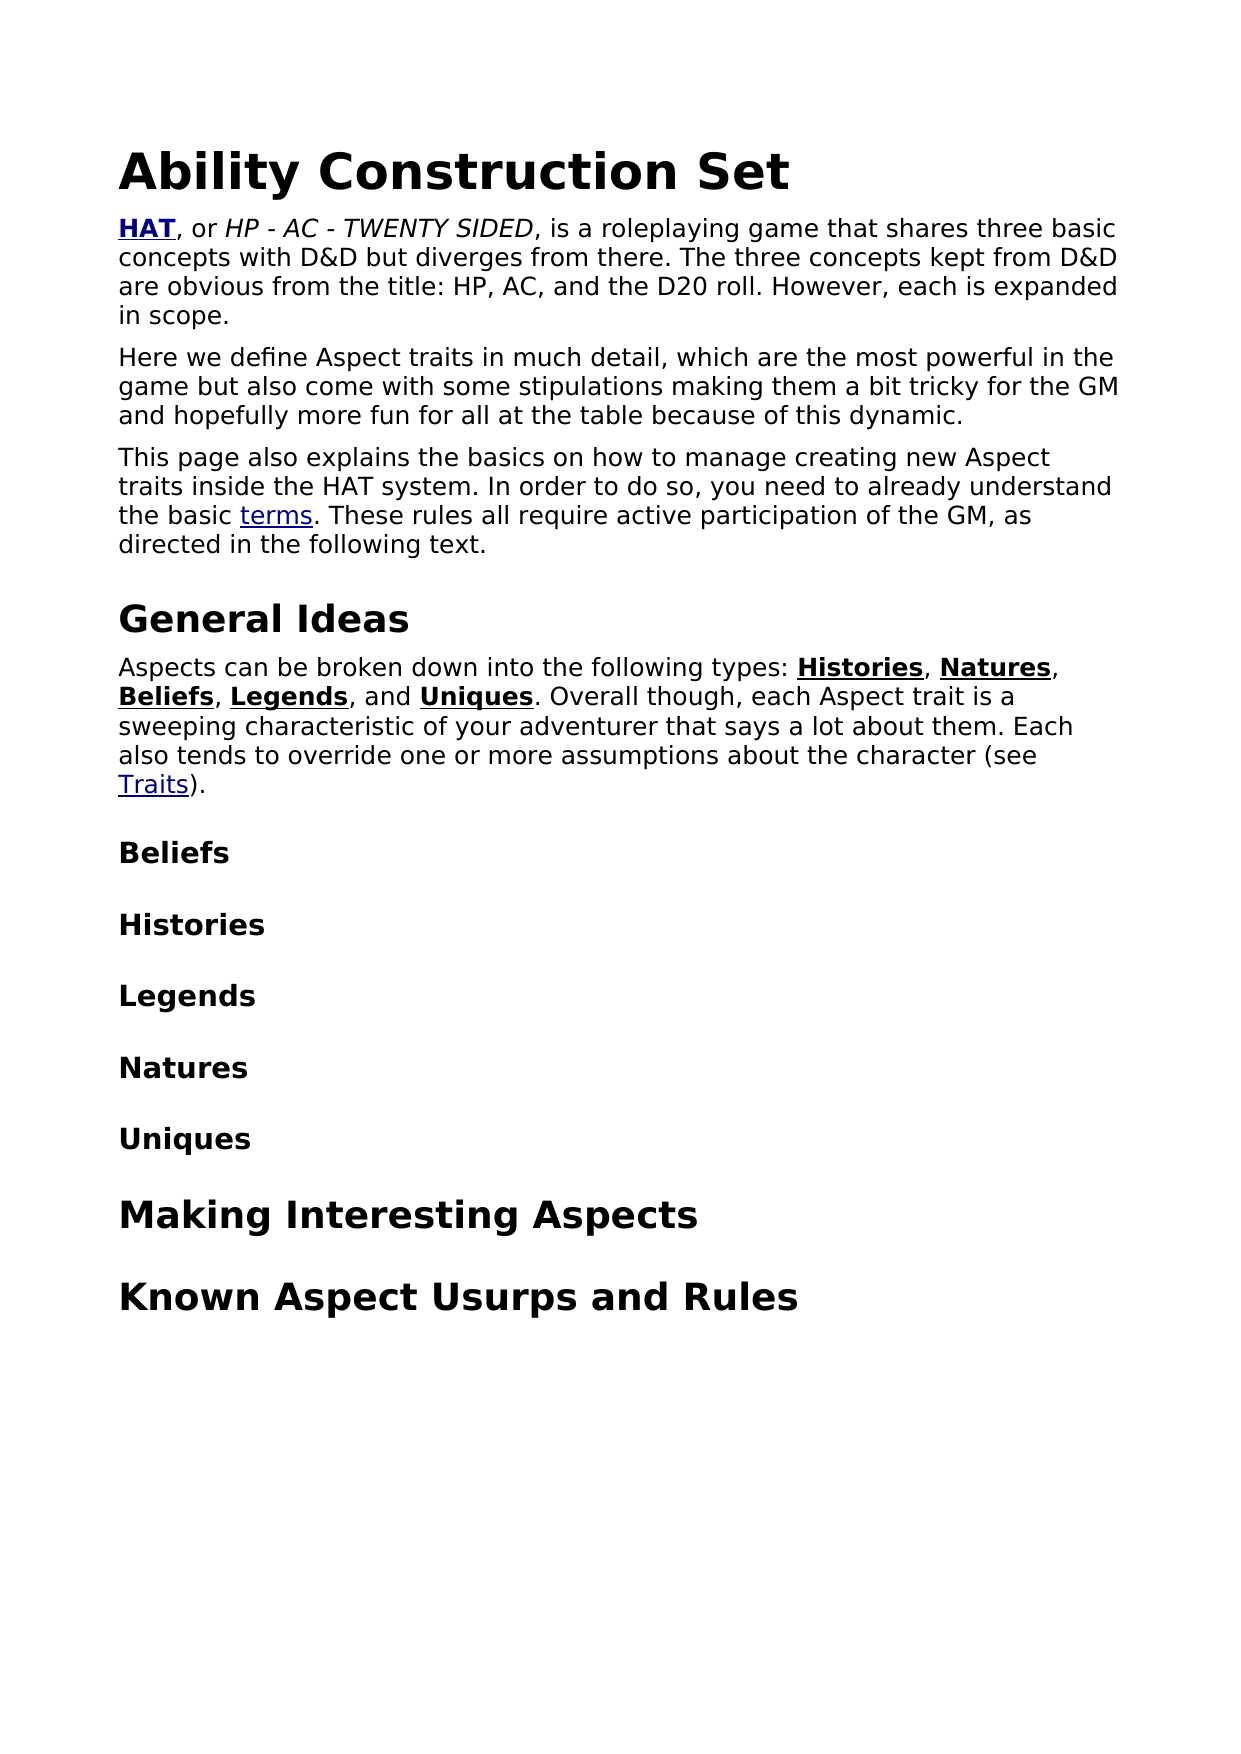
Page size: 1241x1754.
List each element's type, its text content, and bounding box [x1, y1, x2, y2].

text Aspects can be broken down into the following types: Histories, Natures, Beliefs, Legends, and Uniques. Overall though, each Aspect trait is a sweeping characteristic of your adventurer that says a lot about them. Each also tends to override one or more assumptions about the character (see Traits). [118, 653, 1122, 799]
subtitle Natures [118, 1051, 1122, 1085]
subtitle General Ideas [118, 597, 1122, 641]
subtitle Making Interesting Aspects [118, 1194, 1122, 1238]
text HAT, or HP - AC - TWENTY SIDED, is a roleplaying game that shares three basic concepts with D&D but diverges from there. The three concepts kept from D&D are obvious from the title: HP, AC, and the D20 roll. However, each is expanded in scope. [118, 214, 1122, 331]
subtitle Histories [118, 908, 1122, 942]
subtitle Legends [118, 979, 1122, 1013]
text This page also explains the basics on how to manage creating new Aspect traits inside the HAT system. In order to do so, you need to already understand the basic terms. These rules all require active participation of the GM, as directed in the following text. [118, 443, 1122, 560]
text Here we define Aspect traits in much detail, which are the most powerful in the game but also come with some stipulations making them a bit tricky for the GM and hopefully more fun for all at the table because of this dynamic. [118, 343, 1122, 431]
subtitle Beliefs [118, 837, 1122, 871]
subtitle Ability Construction Set [118, 143, 1122, 201]
subtitle Known Aspect Usurps and Rules [118, 1275, 1122, 1319]
subtitle Uniques [118, 1122, 1122, 1156]
